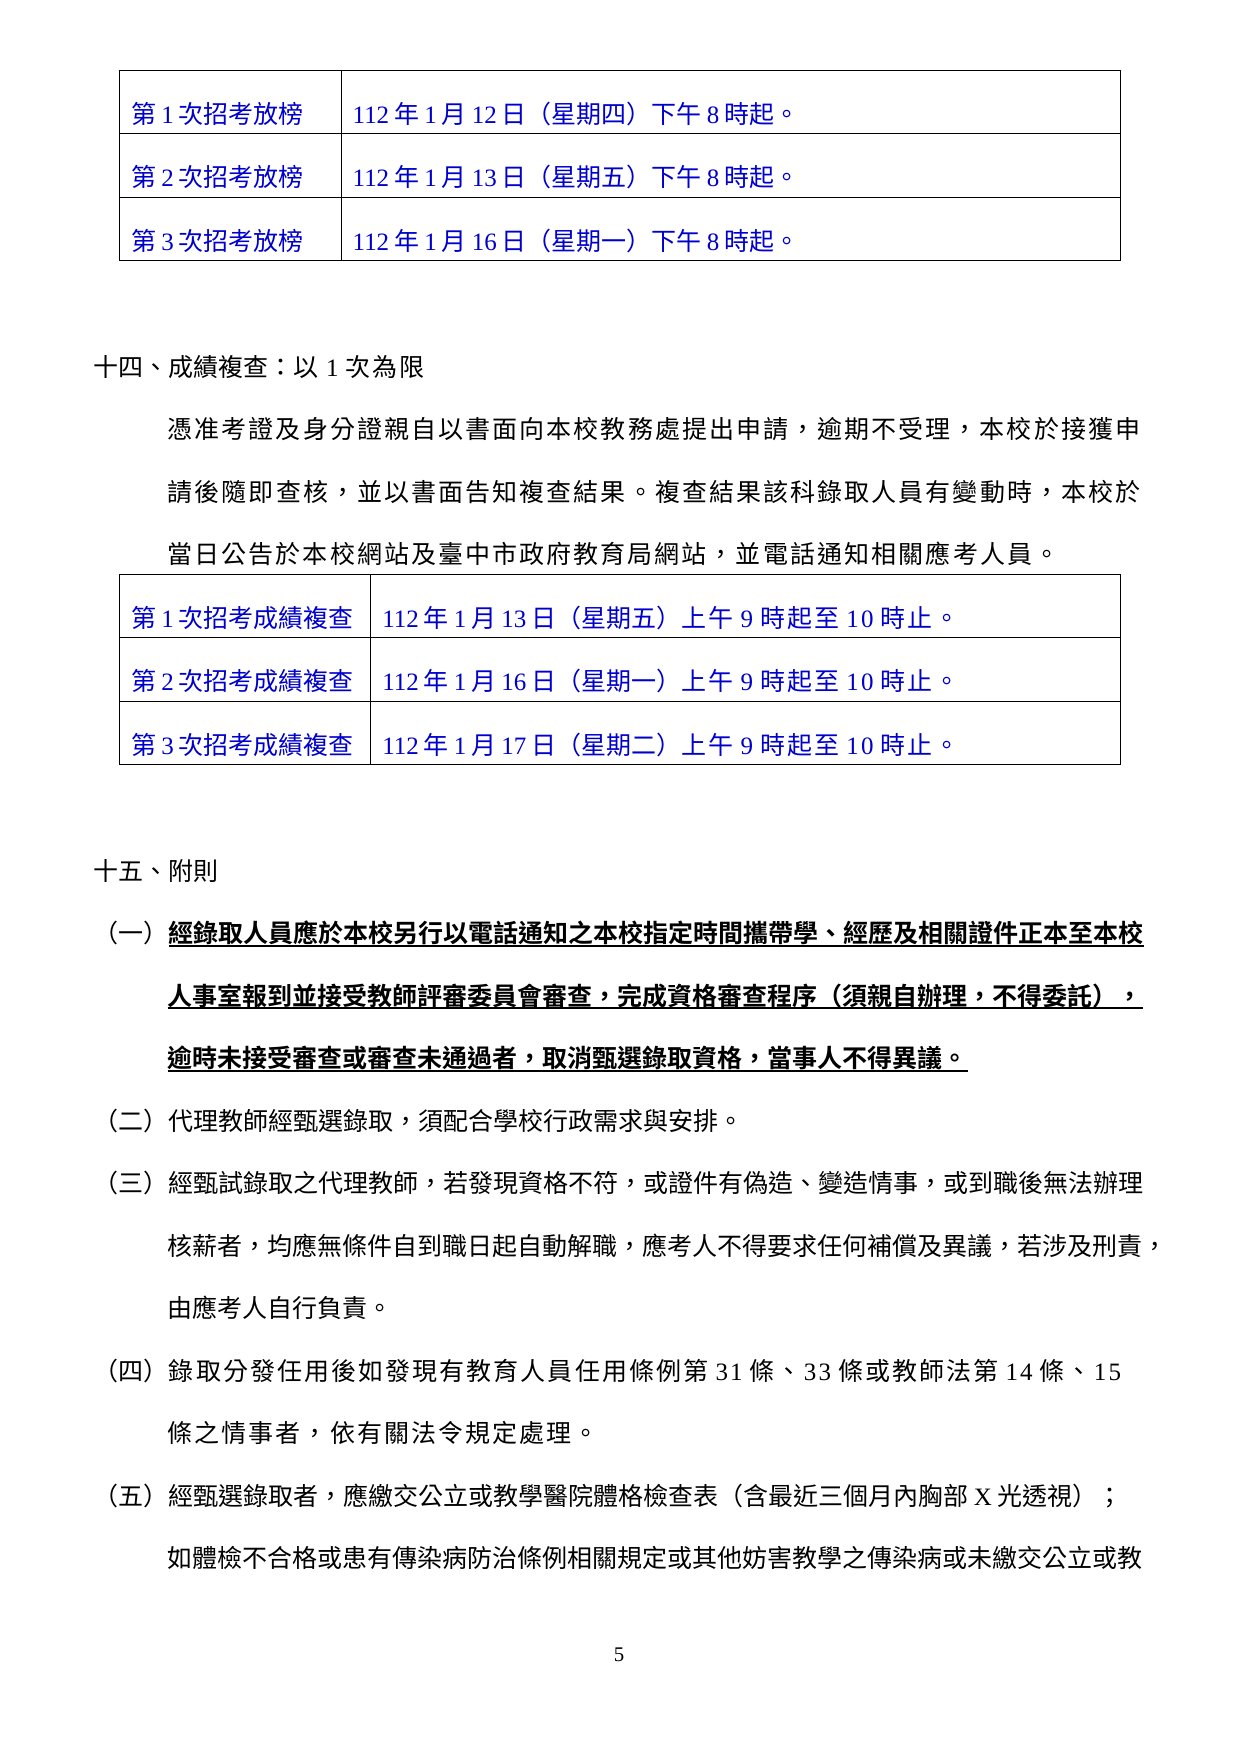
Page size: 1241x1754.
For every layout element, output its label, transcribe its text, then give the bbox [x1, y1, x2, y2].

table_header 112年1月12日（星期四）下午8時起。 [342, 71, 1120, 133]
table_header 112年1月13日（星期五）上午9時起至10時止。 [371, 575, 1120, 637]
text （二）代理教師經甄選錄取，須配合學校行政需求與安排。 [94, 1078, 1144, 1140]
table_header 第1次招考成績複查 [120, 575, 370, 637]
table_cell 112年1月17日（星期二）上午9時起至10時止。 [371, 702, 1120, 764]
text （一）經錄取人員應於本校另行以電話通知之本校指定時間攜帶學、經歷及相關證件正本至本校人事室報到並接受教師評審委員會審查，完成資格審查程序（須親自辦理，不得委託），逾時未接受審查或審查未通過者，取消甄選錄取資格，當事人不得異議。 [94, 890, 1144, 1078]
table_cell 112年1月16日（星期一）下午8時起。 [342, 198, 1120, 260]
table_cell 第2次招考成績複查 [120, 638, 370, 701]
text 憑准考證及身分證親自以書面向本校教務處提出申請，逾期不受理，本校於接獲申請後隨即查核，並以書面告知複查結果。複查結果該科錄取人員有變動時，本校於當日公告於本校網站及臺中市政府教育局網站，並電話通知相關應考人員。 [167, 386, 1144, 574]
table_cell 第3次招考成績複查 [120, 702, 370, 764]
table_cell 112年1月13日（星期五）下午8時起。 [342, 134, 1120, 197]
table_header 第1次招考放榜 [120, 71, 341, 133]
table_cell 112年1月16日（星期一）上午9時起至10時止。 [371, 638, 1120, 701]
text （四）錄取分發任用後如發現有教育人員任用條例第31條、33條或教師法第14條、15條之情事者，依有關法令規定處理。 [94, 1328, 1144, 1453]
table_cell 第2次招考放榜 [120, 134, 341, 197]
table_cell 第3次招考放榜 [120, 198, 341, 260]
text （五）經甄選錄取者，應繳交公立或教學醫院體格檢查表（含最近三個月內胸部X光透視）；如體檢不合格或患有傳染病防治條例相關規定或其他妨害教學之傳染病或未繳交公立或教 [94, 1453, 1144, 1578]
text （三）經甄試錄取之代理教師，若發現資格不符，或證件有偽造、變造情事，或到職後無法辦理核薪者，均應無條件自到職日起自動解職，應考人不得要求任何補償及異議，若涉及刑責，由應考人自行負責。 [94, 1140, 1144, 1328]
text 十四、成績複查：以1次為限 [94, 324, 1144, 386]
text 十五、附則 [94, 828, 1144, 890]
